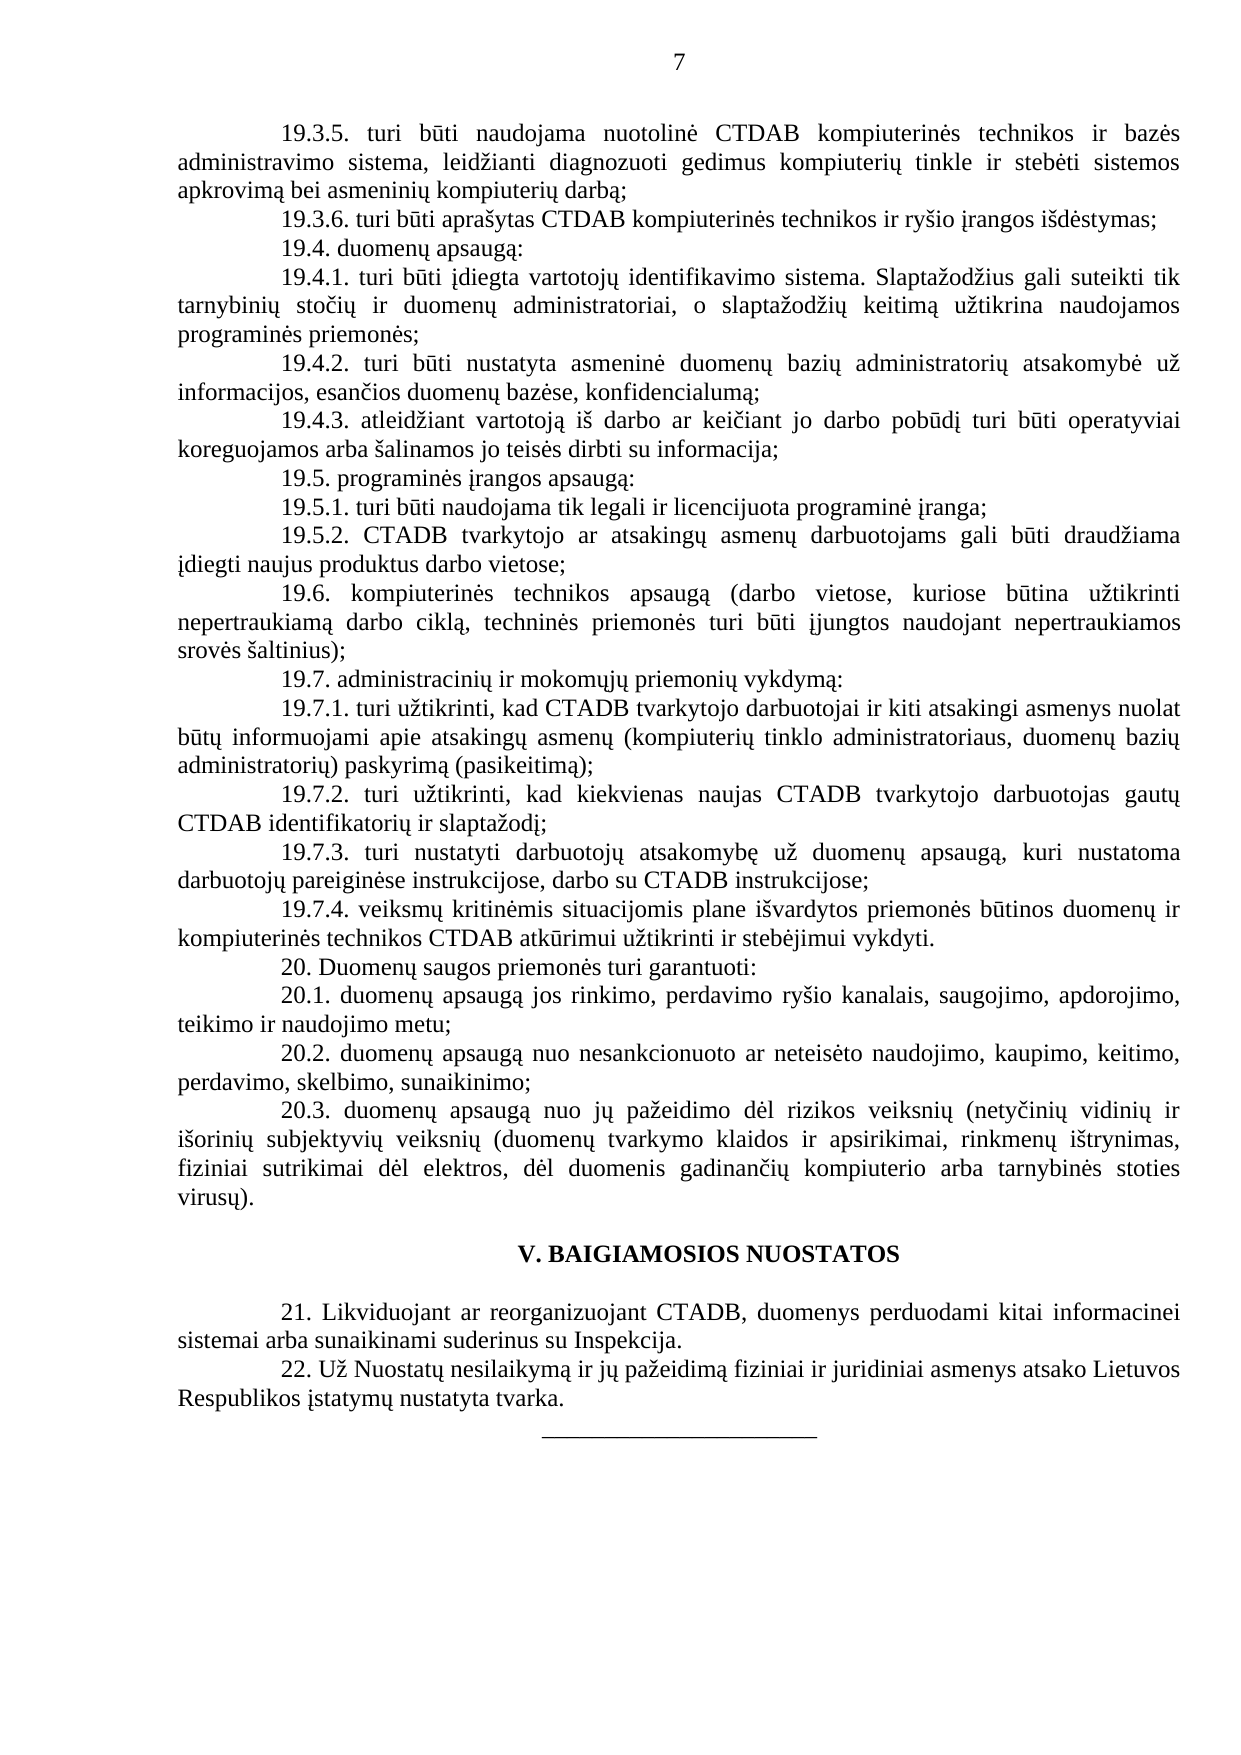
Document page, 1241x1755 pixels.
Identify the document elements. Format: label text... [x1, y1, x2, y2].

text 20.2. duomenų apsaugą nuo nesankcionuoto ar neteisėto naudojimo, kaupimo, keitimo, perdavimo, skelbimo, sunaikinimo; [177, 1038, 1181, 1096]
text 19.4.3. atleidžiant vartotoją iš darbo ar keičiant jo darbo pobūdį turi būti operatyviai koreguojamos arba šalinamos jo teisės dirbti su informacija; [177, 406, 1181, 463]
text 19.5.2. CTADB tvarkytojo ar atsakingų asmenų darbuotojams gali būti draudžiama įdiegti naujus produktus darbo vietose; [177, 521, 1181, 578]
text 19.7. administracinių ir mokomųjų priemonių vykdymą: [177, 664, 1181, 693]
text 19.5. programinės įrangos apsaugą: [177, 463, 1181, 492]
text 20. Duomenų saugos priemonės turi garantuoti: [177, 952, 1181, 981]
text 19.7.2. turi užtikrinti, kad kiekvienas naujas CTADB tvarkytojo darbuotojas gautų CTDAB identifikatorių ir slaptažodį; [177, 779, 1181, 837]
text 20.1. duomenų apsaugą jos rinkimo, perdavimo ryšio kanalais, saugojimo, apdorojimo, teikimo ir naudojimo metu; [177, 981, 1181, 1038]
text 19.6. kompiuterinės technikos apsaugą (darbo vietose, kuriose būtina užtikrinti nepertraukiamą darbo ciklą, techninės priemonės turi būti įjungtos naudojant nepertraukiamos srovės šaltinius); [177, 578, 1181, 664]
text 19.3.6. turi būti aprašytas CTDAB kompiuterinės technikos ir ryšio įrangos išdėstymas; [177, 204, 1181, 233]
text 19.5.1. turi būti naudojama tik legali ir licencijuota programinė įranga; [177, 492, 1181, 521]
text 20.3. duomenų apsaugą nuo jų pažeidimo dėl rizikos veiksnių (netyčinių vidinių ir išorinių subjektyvių veiksnių (duomenų tvarkymo klaidos ir apsirikimai, rinkmenų ištrynimas, fiziniai sutrikimai dėl elektros, dėl duomenis gadinančių kompiuterio arba tarnybinės stoties virusų). [177, 1096, 1181, 1211]
text 19.4. duomenų apsaugą: [177, 233, 1181, 262]
text V. BAIGIAMOSIOS NUOSTATOS [236, 1239, 1181, 1268]
text 19.7.1. turi užtikrinti, kad CTADB tvarkytojo darbuotojai ir kiti atsakingi asmenys nuolat būtų informuojami apie atsakingų asmenų (kompiuterių tinklo administratoriaus, duomenų bazių administratorių) paskyrimą (pasikeitimą); [177, 693, 1181, 779]
text 19.7.3. turi nustatyti darbuotojų atsakomybę už duomenų apsaugą, kuri nustatoma darbuotojų pareiginėse instrukcijose, darbo su CTADB instrukcijose; [177, 837, 1181, 894]
text 19.3.5. turi būti naudojama nuotolinė CTDAB kompiuterinės technikos ir bazės administravimo sistema, leidžianti diagnozuoti gedimus kompiuterių tinkle ir stebėti sistemos apkrovimą bei asmeninių kompiuterių darbą; [177, 118, 1181, 204]
text 21. Likviduojant ar reorganizuojant CTADB, duomenys perduodami kitai informacinei sistemai arba sunaikinami suderinus su Inspekcija. [177, 1297, 1181, 1354]
text 19.4.2. turi būti nustatyta asmeninė duomenų bazių administratorių atsakomybė už informacijos, esančios duomenų bazėse, konfidencialumą; [177, 348, 1181, 406]
text 19.4.1. turi būti įdiegta vartotojų identifikavimo sistema. Slaptažodžius gali suteikti tik tarnybinių stočių ir duomenų administratoriai, o slaptažodžių keitimą užtikrina naudojamos programinės priemonės; [177, 262, 1181, 348]
text ______________________ [177, 1412, 1181, 1441]
text 19.7.4. veiksmų kritinėmis situacijomis plane išvardytos priemonės būtinos duomenų ir kompiuterinės technikos CTDAB atkūrimui užtikrinti ir stebėjimui vykdyti. [177, 894, 1181, 952]
text 22. Už Nuostatų nesilaikymą ir jų pažeidimą fiziniai ir juridiniai asmenys atsako Lietuvos Respublikos įstatymų nustatyta tvarka. [177, 1354, 1181, 1412]
